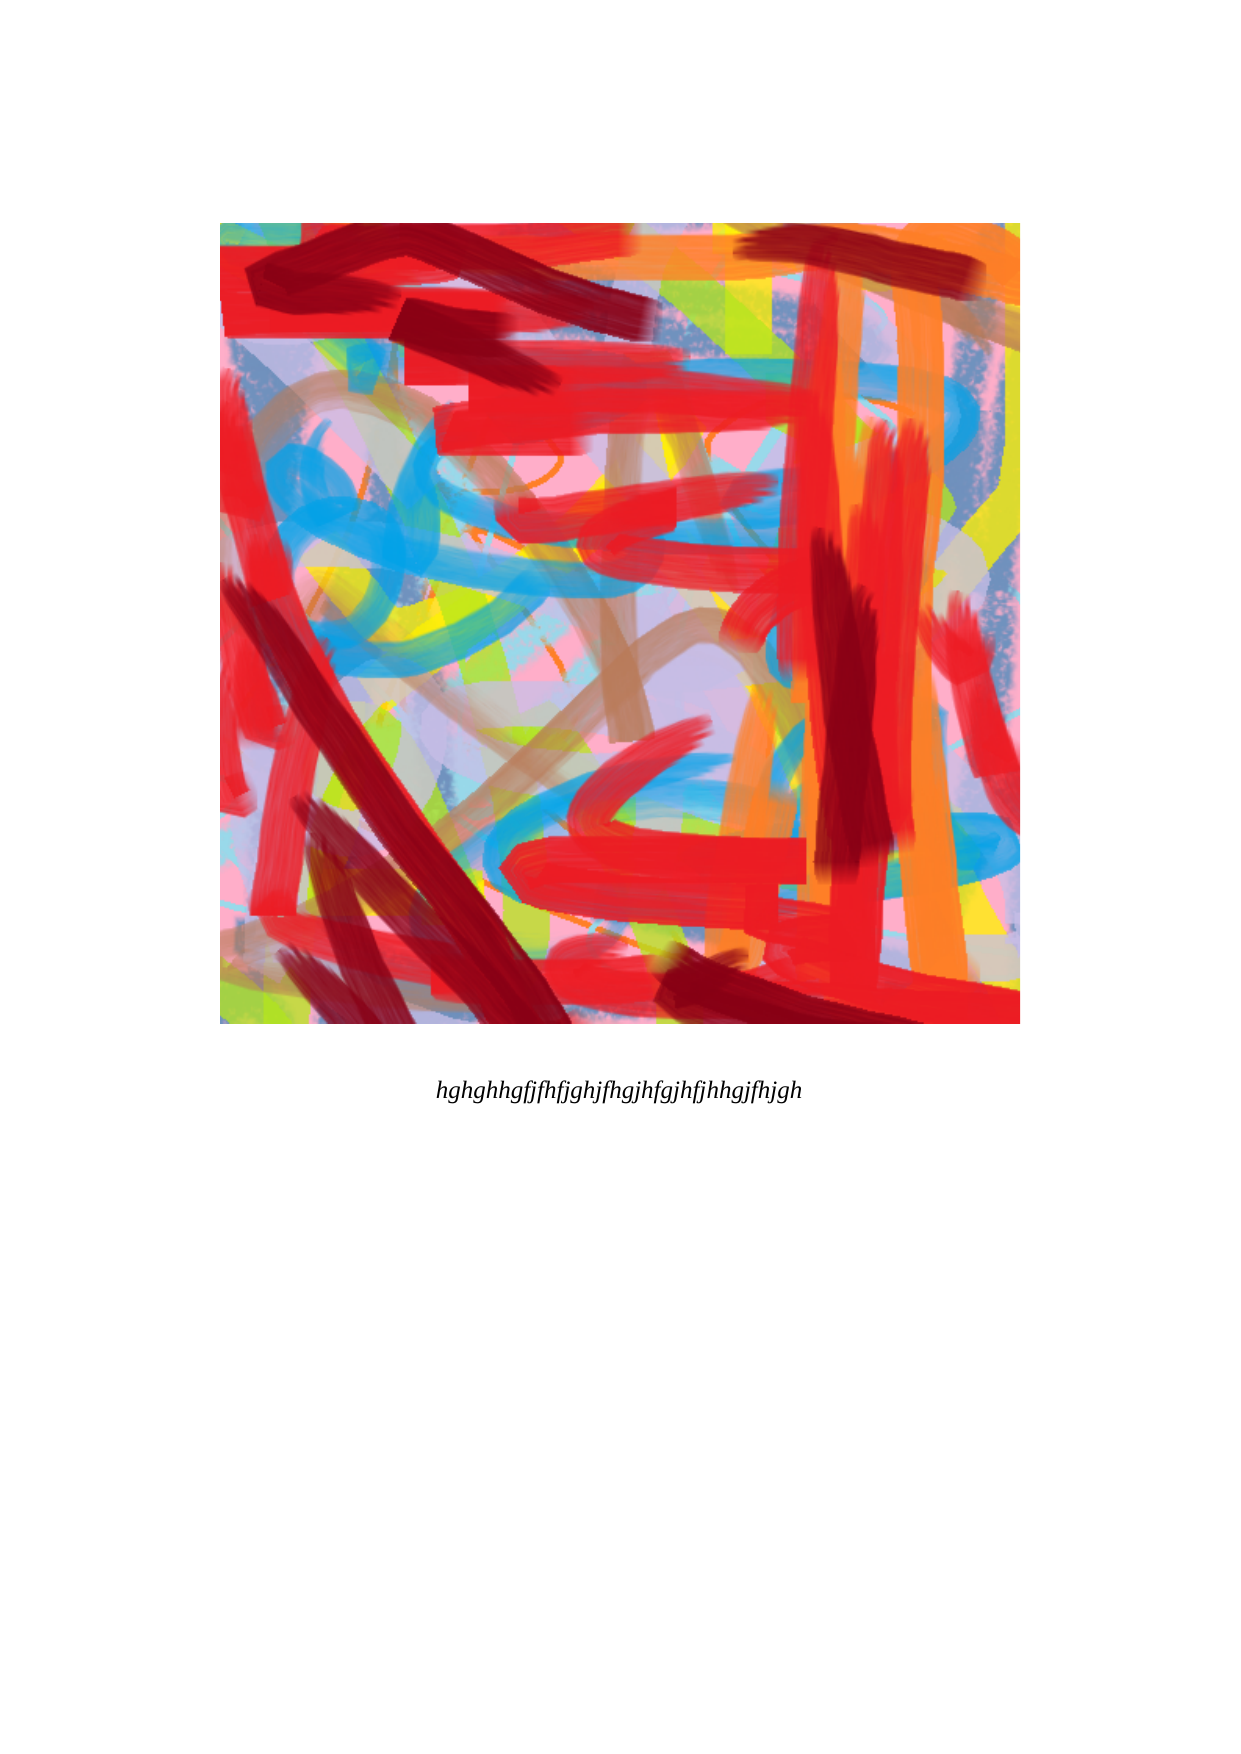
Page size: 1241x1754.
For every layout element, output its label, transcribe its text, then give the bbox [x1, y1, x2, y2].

picture [220, 223, 1021, 1024]
text hghghhgfjfhfjghjfhgjhfgjhfjhhgjfhjgh [118, 1075, 1122, 1104]
